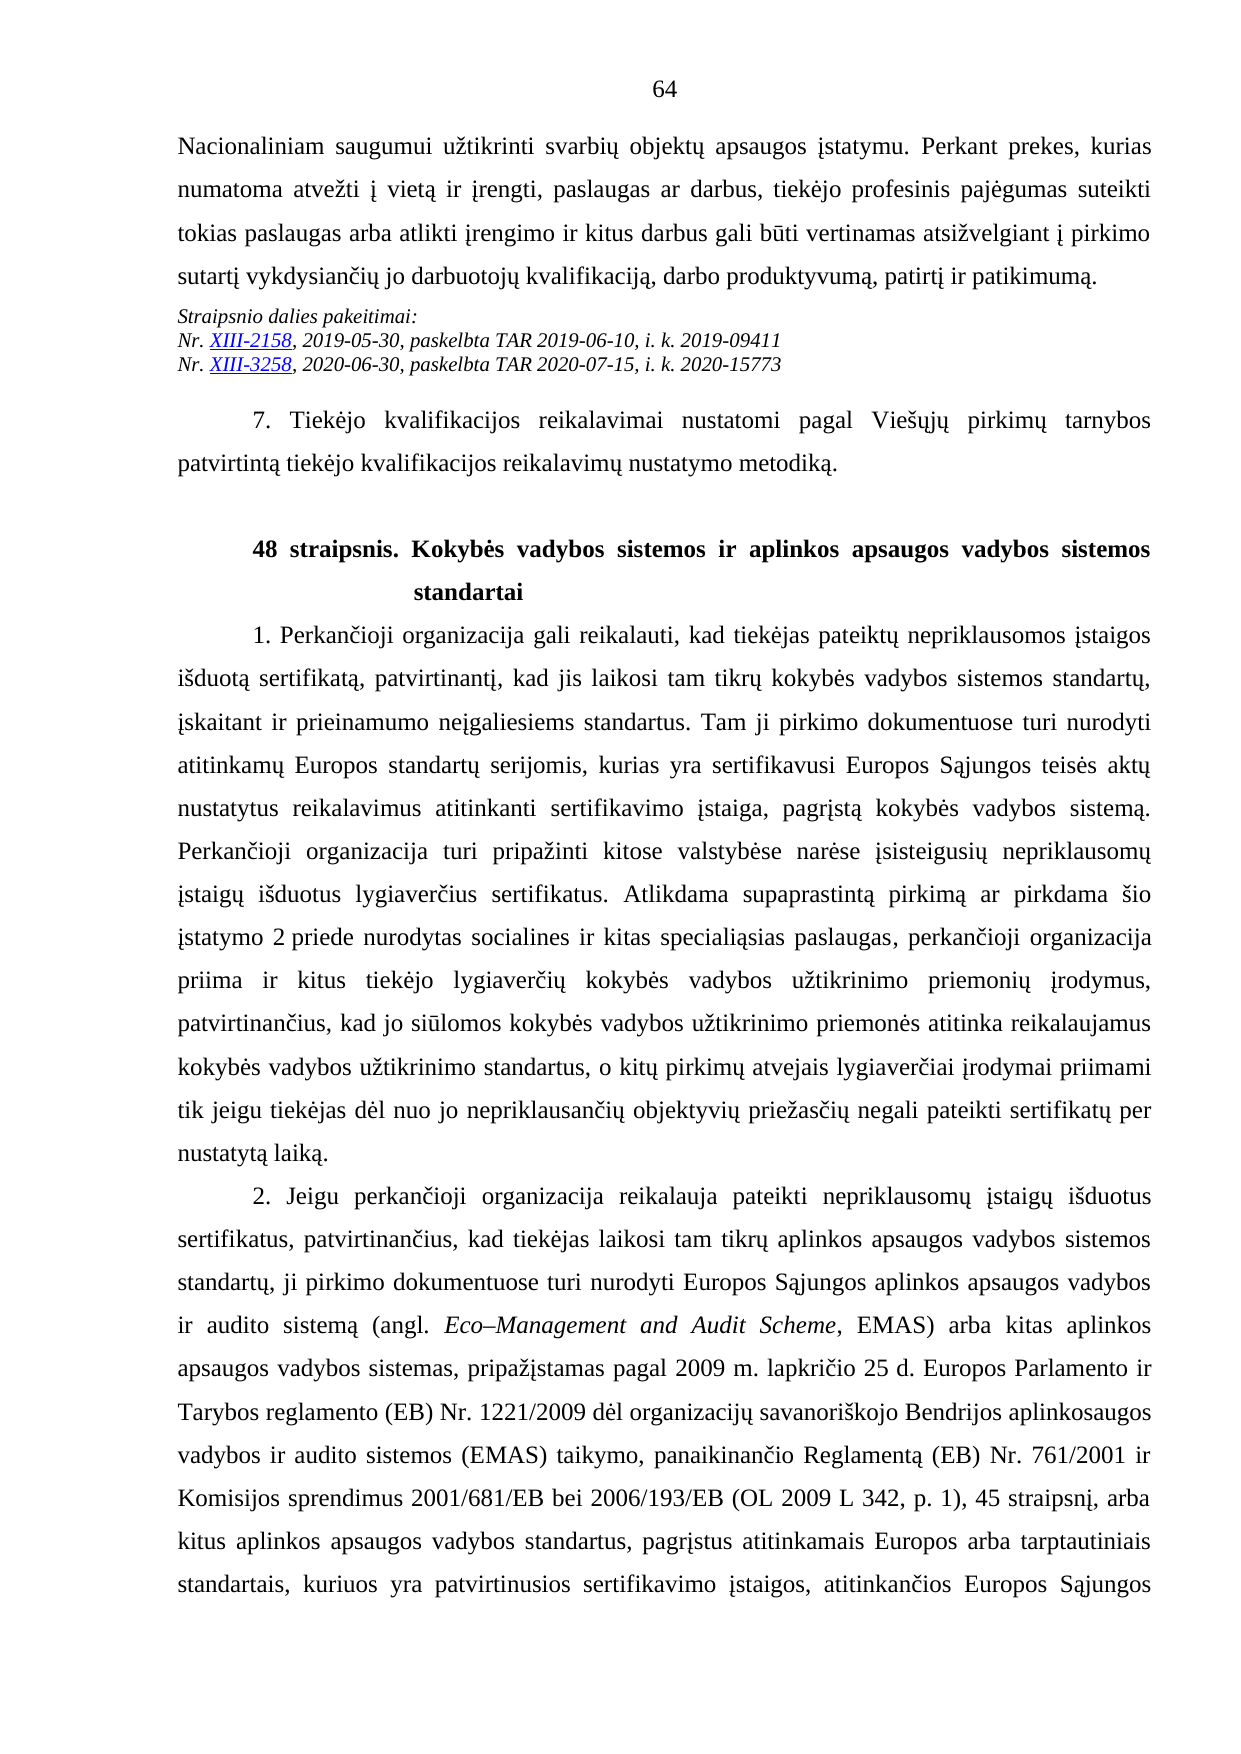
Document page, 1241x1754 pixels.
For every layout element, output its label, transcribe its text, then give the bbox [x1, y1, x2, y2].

text 2. Jeigu perkančioji organizacija reikalauja pateikti nepriklausomų įstaigų išduotus sertifikatus, patvirtinančius, kad tiekėjas laikosi tam tikrų aplinkos apsaugos vadybos sistemos standartų, ji pirkimo dokumentuose turi nurodyti Europos Sąjungos aplinkos apsaugos vadybos ir audito sistemą (angl. Eco–Management and Audit Scheme, EMAS) arba kitas aplinkos apsaugos vadybos sistemas, pripažįstamas pagal 2009 m. lapkričio 25 d. Europos Parlamento ir Tarybos reglamento (EB) Nr. 1221/2009 dėl organizacijų savanoriškojo Bendrijos aplinkosaugos vadybos ir audito sistemos (EMAS) taikymo, panaikinančio Reglamentą (EB) Nr. 761/2001 ir Komisijos sprendimus 2001/681/EB bei 2006/193/EB (OL 2009 L 342, p. 1), 45 straipsnį, arba kitus aplinkos apsaugos vadybos standartus, pagrįstus atitinkamais Europos arba tarptautiniais standartais, kuriuos yra patvirtinusios sertifikavimo įstaigos, atitinkančios Europos Sąjungos [177, 1181, 1152, 1598]
text 48 straipsnis. Kokybės vadybos sistemos ir aplinkos apsaugos vadybos sistemos standartai [252, 534, 1152, 606]
text 1. Perkančioji organizacija gali reikalauti, kad tiekėjas pateiktų nepriklausomos įstaigos išduotą sertifikatą, patvirtinantį, kad jis laikosi tam tikrų kokybės vadybos sistemos standartų, įskaitant ir prieinamumo neįgaliesiems standartus. Tam ji pirkimo dokumentuose turi nurodyti atitinkamų Europos standartų serijomis, kurias yra sertifikavusi Europos Sąjungos teisės aktų nustatytus reikalavimus atitinkanti sertifikavimo įstaiga, pagrįstą kokybės vadybos sistemą. Perkančioji organizacija turi pripažinti kitose valstybėse narėse įsisteigusių nepriklausomų įstaigų išduotus lygiaverčius sertifikatus. Atlikdama supaprastintą pirkimą ar pirkdama šio įstatymo 2 priede nurodytas socialines ir kitas specialiąsias paslaugas, perkančioji organizacija priima ir kitus tiekėjo lygiaverčių kokybės vadybos užtikrinimo priemonių įrodymus, patvirtinančius, kad jo siūlomos kokybės vadybos užtikrinimo priemonės atitinka reikalaujamus kokybės vadybos užtikrinimo standartus, o kitų pirkimų atvejais lygiaverčiai įrodymai priimami tik jeigu tiekėjas dėl nuo jo nepriklausančių objektyvių priežasčių negali pateikti sertifikatų per nustatytą laiką. [177, 620, 1152, 1167]
text Nacionaliniam saugumui užtikrinti svarbių objektų apsaugos įstatymu. Perkant prekes, kurias numatoma atvežti į vietą ir įrengti, paslaugas ar darbus, tiekėjo profesinis pajėgumas suteikti tokias paslaugas arba atlikti įrengimo ir kitus darbus gali būti vertinamas atsižvelgiant į pirkimo sutartį vykdysiančių jo darbuotojų kvalifikaciją, darbo produktyvumą, patirtį ir patikimumą. [177, 131, 1152, 289]
text Nr. XIII-2158, 2019-05-30, paskelbta TAR 2019-06-10, i. k. 2019-09411 [177, 328, 1152, 352]
text 7. Tiekėjo kvalifikacijos reikalavimai nustatomi pagal Viešųjų pirkimų tarnybos patvirtintą tiekėjo kvalifikacijos reikalavimų nustatymo metodiką. [177, 405, 1152, 477]
text Straipsnio dalies pakeitimai: [177, 304, 1152, 328]
text Nr. XIII-3258, 2020-06-30, paskelbta TAR 2020-07-15, i. k. 2020-15773 [177, 352, 1152, 376]
